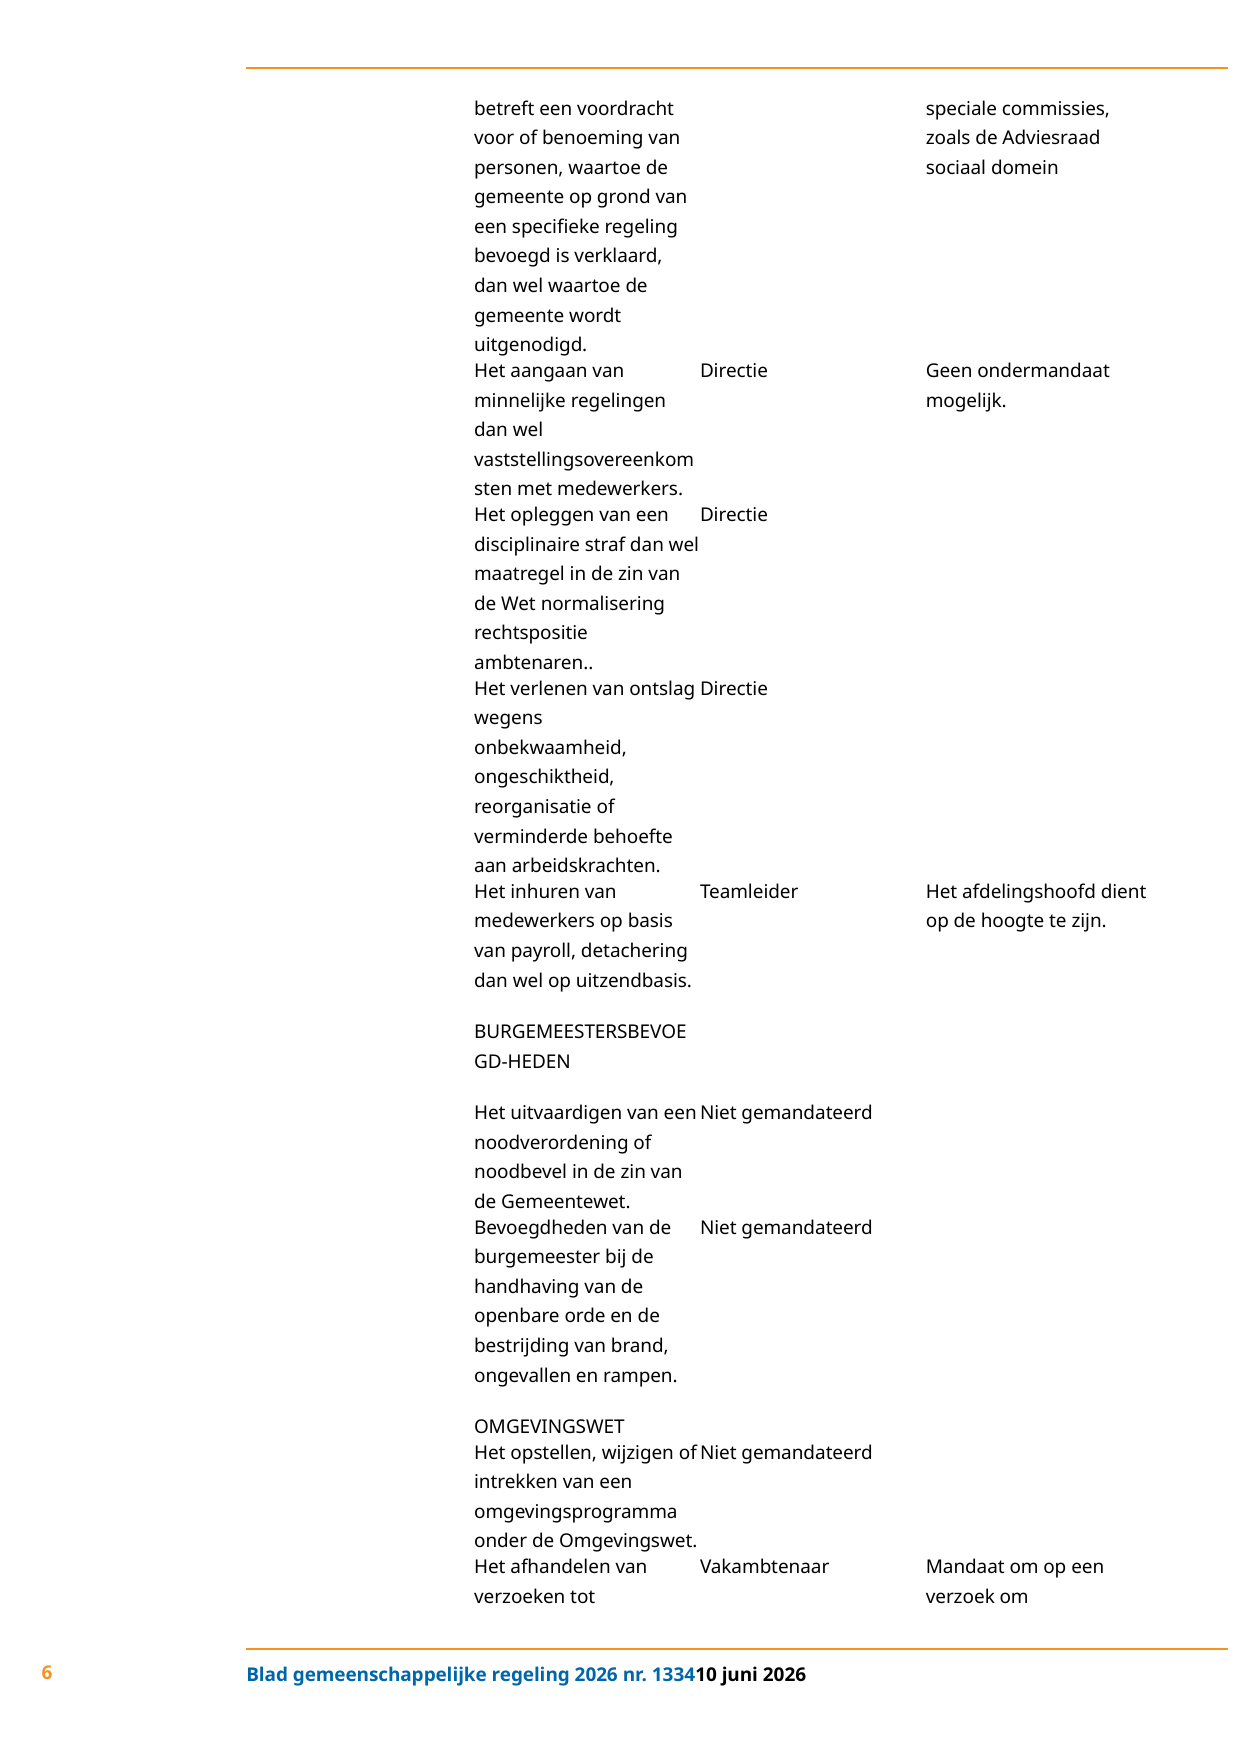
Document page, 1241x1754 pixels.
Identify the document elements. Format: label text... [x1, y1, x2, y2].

table_cell [926, 1413, 1152, 1439]
table_cell [700, 1074, 926, 1099]
table_cell [248, 1413, 474, 1439]
table_cell [926, 675, 1152, 878]
table_cell Niet gemandateerd [700, 1439, 926, 1553]
table_cell speciale commissies, zoals de Adviesraad sociaal domein [926, 95, 1152, 357]
table_cell [474, 1074, 700, 1099]
table_cell Directie [700, 675, 926, 878]
picture [41, 47, 231, 172]
table_cell [248, 501, 474, 675]
table_cell Het opleggen van een disciplinaire straf dan wel maatregel in de zin van de Wet normalisering rechtspositie ambtenaren.. [474, 501, 700, 675]
table_cell [248, 95, 474, 357]
table_cell Bevoegdheden van de burgemeester bij de handhaving van de openbare orde en de bestrijding van brand, ongevallen en rampen. [474, 1214, 700, 1387]
table_cell Het uitvaardigen van een noodverordening of noodbevel in de zin van de Gemeentewet. [474, 1099, 700, 1214]
table_cell [248, 1214, 474, 1387]
table_cell [926, 501, 1152, 675]
table_cell [700, 1388, 926, 1413]
table_cell [248, 1018, 474, 1074]
table_cell [700, 95, 926, 357]
table_cell [474, 993, 700, 1018]
table_cell [248, 357, 474, 501]
table_cell [248, 675, 474, 878]
table_cell BURGEMEESTERSBEVOEGD-HEDEN [474, 1018, 700, 1074]
table_cell Teamleider [700, 878, 926, 993]
table_cell [248, 1099, 474, 1214]
table_cell Niet gemandateerd [700, 1214, 926, 1387]
table_cell Het afhandelen van verzoeken tot [474, 1554, 700, 1609]
table_cell Het opstellen, wijzigen of intrekken van een omgevingsprogramma onder de Omgevingswet. [474, 1439, 700, 1553]
table_cell Het afdelingshoofd dient op de hoogte te zijn. [926, 878, 1152, 993]
table_cell Niet gemandateerd [700, 1099, 926, 1214]
table_cell [248, 993, 474, 1018]
table_cell [926, 1099, 1152, 1214]
table_cell OMGEVINGSWET [474, 1413, 700, 1439]
table_cell [474, 1388, 700, 1413]
table_cell Directie [700, 501, 926, 675]
table_cell Vakambtenaar [700, 1554, 926, 1609]
table_cell [248, 1554, 474, 1609]
table_cell [700, 1413, 926, 1439]
table_cell Het aangaan van minnelijke regelingen dan wel vaststellingsovereenkomsten met medewerkers. [474, 357, 700, 501]
table_cell [248, 878, 474, 993]
table_cell Geen ondermandaat mogelijk. [926, 357, 1152, 501]
table_cell Het verlenen van ontslag wegens onbekwaamheid, ongeschiktheid, reorganisatie of verminderde behoefte aan arbeidskrachten. [474, 675, 700, 878]
table_cell [926, 993, 1152, 1018]
table_cell Mandaat om op een verzoek om [926, 1554, 1152, 1609]
table_cell betreft een voordracht voor of benoeming van personen, waartoe de gemeente op grond van een specifieke regeling bevoegd is verklaard, dan wel waartoe de gemeente wordt uitgenodigd. [474, 95, 700, 357]
table_cell [926, 1074, 1152, 1099]
table_cell [926, 1018, 1152, 1074]
table_cell [248, 1388, 474, 1413]
table_cell Directie [700, 357, 926, 501]
table_cell [248, 1074, 474, 1099]
table_cell [926, 1214, 1152, 1387]
table_cell [700, 1018, 926, 1074]
table_cell Het inhuren van medewerkers op basis van payroll, detachering dan wel op uitzendbasis. [474, 878, 700, 993]
table_cell [926, 1439, 1152, 1553]
table_cell [926, 1388, 1152, 1413]
table_cell [700, 993, 926, 1018]
table_cell [248, 1439, 474, 1553]
